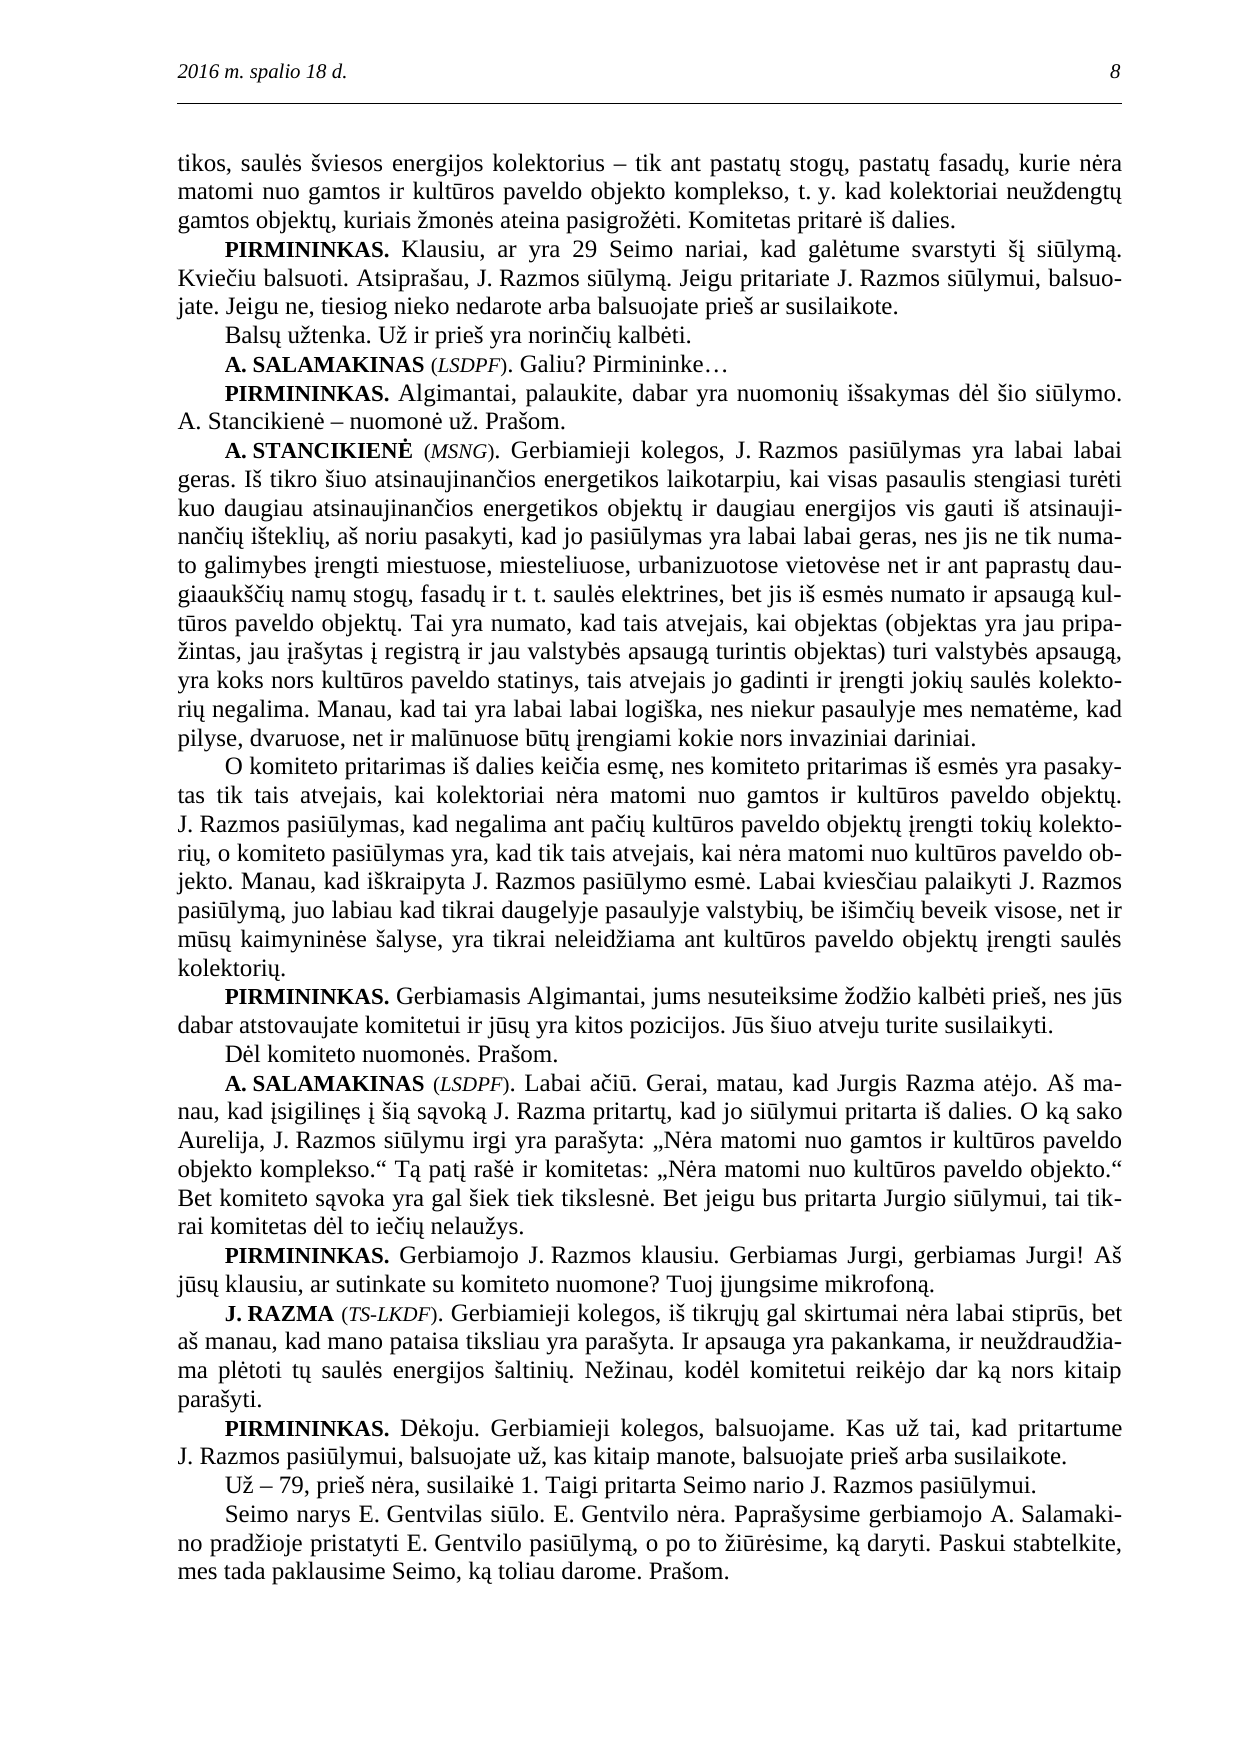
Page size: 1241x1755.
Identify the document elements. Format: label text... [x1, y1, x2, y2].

text Bal­sų už­ten­ka. Už ir prieš yra no­rin­čių kal­bė­ti. [177, 320, 1122, 349]
text PIRMININKAS. Dė­ko­ju. Ger­bia­mie­ji ko­le­gos, bal­suo­ja­me. Kas už tai, kad pri­tar­tu­me J. Raz­mos pa­siū­ly­mui, bal­suo­ja­te už, kas ki­taip ma­no­te, bal­suo­ja­te prieš ar­ba su­si­lai­ko­te. [177, 1413, 1122, 1470]
text Sei­mo na­rys E. Gent­vi­las siū­lo. E. Gent­vi­lo nė­ra. Pa­pra­šy­si­me ger­bia­mo­jo A. Sa­la­ma­ki­no pra­džio­je pri­sta­ty­ti E. Gent­vi­lo pa­siū­ly­mą, o po to žiū­rė­si­me, ką da­ry­ti. Pas­kui stab­tel­ki­te, mes ta­da pa­klau­si­me Sei­mo, ką to­liau da­ro­me. Pra­šom. [177, 1499, 1122, 1585]
text A. SALAMAKINAS (LSDPF). Ga­liu? Pir­mi­nin­ke… [177, 349, 1122, 378]
text J. RAZMA (TS-LKDF). Ger­bia­mie­ji ko­le­gos, iš tik­rų­jų gal skir­tu­mai nė­ra la­bai stip­rūs, bet aš ma­nau, kad ma­no pa­tai­sa tiks­liau yra pa­ra­šy­ta. Ir ap­sau­ga yra pa­kan­ka­ma, ir ne­už­drau­džia­ma plė­to­ti tų sau­lės ener­gi­jos šal­ti­nių. Ne­ži­nau, ko­dėl ko­mi­te­tui rei­kė­jo dar ką nors ki­taip para­šy­ti. [177, 1298, 1122, 1413]
text PIRMININKAS. Ger­bia­mo­jo J. Raz­mos klau­siu. Ger­bia­mas Jur­gi, ger­bia­mas Jur­gi! Aš jū­sų klau­siu, ar su­tin­ka­te su ko­mi­te­to nuo­mo­ne? Tuoj įjung­si­me mik­ro­fo­ną. [177, 1240, 1122, 1298]
text PIRMININKAS. Al­gi­man­tai, pa­lau­ki­te, da­bar yra nuo­mo­nių iš­sa­ky­mas dėl šio siū­ly­mo. A. Stan­ci­kie­nė – nuo­mo­nė už. Pra­šom. [177, 378, 1122, 435]
text ti­kos, sau­lės švie­sos ener­gi­jos ko­lek­to­rius – tik ant pa­sta­tų sto­gų, pa­sta­tų fa­sa­dų, ku­rie nė­ra ma­to­mi nuo gam­tos ir kul­tū­ros pa­vel­do ob­jek­to kom­plek­so, t. y. kad ko­lek­to­riai ne­už­deng­tų gam­tos ob­jek­tų, ku­riais žmo­nės at­ei­na pa­si­gro­žė­ti. Ko­mi­te­tas pri­ta­rė iš da­lies. [177, 148, 1122, 234]
text PIRMININKAS. Ger­bia­ma­sis Al­gi­man­tai, jums ne­su­teik­si­me žo­džio kal­bė­ti prieš, nes jūs da­bar at­sto­vau­ja­te ko­mi­te­tui ir jū­sų yra ki­tos po­zi­ci­jos. Jūs šiuo at­ve­ju tu­ri­te su­si­lai­ky­ti. [177, 981, 1122, 1039]
text O ko­mi­te­to pri­ta­ri­mas iš da­lies kei­čia es­mę, nes ko­mi­te­to pri­ta­ri­mas iš es­mės yra pa­sa­ky­tas tik tais at­ve­jais, kai ko­lek­to­riai nė­ra ma­to­mi nuo gam­tos ir kul­tū­ros pa­vel­do ob­jek­tų. J. Raz­mos pa­siū­ly­mas, kad ne­ga­li­ma ant pa­čių kul­tū­ros pa­vel­do ob­jek­tų įreng­ti to­kių ko­lek­to­rių, o ko­mi­te­to pa­siū­ly­mas yra, kad tik tais at­ve­jais, kai nė­ra ma­to­mi nuo kul­tū­ros pa­vel­do ob­jek­to. Ma­nau, kad iš­krai­py­ta J. Raz­mos pa­siū­ly­mo es­mė. La­bai kvies­čiau pa­lai­ky­ti J. Raz­mos pa­siū­ly­mą, juo la­biau kad tik­rai dau­ge­ly­je pa­sau­ly­je vals­ty­bių, be iš­im­čių be­veik vi­so­se, net ir mū­sų kai­my­ni­nė­se ša­ly­se, yra tik­rai ne­lei­džia­ma ant kul­tū­ros pa­vel­do ob­jek­tų įreng­ti sau­lės ko­lek­to­rių. [177, 751, 1122, 981]
text PIRMININKAS. Klau­siu, ar yra 29 Sei­mo na­riai, kad ga­lė­tu­me svars­ty­ti šį siū­ly­mą. Kvie­čiu bal­suo­ti. At­si­pra­šau, J. Raz­mos siū­ly­mą. Jei­gu pri­ta­ria­te J. Raz­mos siū­ly­mui, bal­suo­ja­te. Jei­gu ne, tie­siog nie­ko ne­da­ro­te ar­ba bal­suo­ja­te prieš ar su­si­lai­ko­te. [177, 234, 1122, 320]
text Už – 79, prieš nė­ra, su­si­lai­kė 1. Tai­gi pri­tar­ta Sei­mo na­rio J. Raz­mos pa­siū­ly­mui. [177, 1470, 1122, 1499]
text A. STANCIKIENĖ (MSNG). Ger­bia­mie­ji ko­le­gos, J. Raz­mos pa­siū­ly­mas yra la­bai la­bai ge­ras. Iš tik­ro šiuo at­si­nau­ji­nan­čios ener­ge­ti­kos lai­ko­tar­piu, kai vi­sas pa­sau­lis sten­gia­si tu­rė­ti kuo dau­giau at­si­nau­ji­nan­čios ener­ge­ti­kos ob­jek­tų ir dau­giau ener­gi­jos vis gau­ti iš at­si­nau­ji­nan­čių iš­tek­lių, aš no­riu pa­sa­ky­ti, kad jo pa­siū­ly­mas yra la­bai la­bai ge­ras, nes jis ne tik nu­ma­to ga­li­my­bes įreng­ti mies­tuo­se, mies­te­liuo­se, ur­ba­ni­zuo­to­se vie­to­vė­se net ir ant pa­pras­tų dau­gia­aukš­čių na­mų sto­gų, fa­sa­dų ir t. t. sau­lės elek­tri­nes, bet jis iš es­mės nu­ma­to ir ap­sau­gą kul­tū­ros pa­vel­do ob­jek­tų. Tai yra nu­ma­to, kad tais at­ve­jais, kai ob­jek­tas (ob­jek­tas yra jau pri­pa­žin­tas, jau įra­šy­tas į re­gist­rą ir jau vals­ty­bės ap­sau­gą tu­rin­tis ob­jek­tas) tu­ri vals­ty­bės ap­sau­gą, yra koks nors kul­tū­ros pa­vel­do sta­ti­nys, tais at­ve­jais jo ga­din­ti ir įreng­ti jo­kių sau­lės ko­lek­to­rių ne­ga­li­ma. Ma­nau, kad tai yra la­bai la­bai lo­giš­ka, nes nie­kur pa­sau­ly­je mes ne­ma­tė­me, kad pi­ly­se, dva­ruo­se, net ir ma­lū­nuo­se bū­tų įren­gia­mi ko­kie nors in­va­zi­niai da­ri­niai. [177, 435, 1122, 751]
text A. SALAMAKINAS (LSDPF). La­bai ačiū. Ge­rai, ma­tau, kad Jur­gis Raz­ma at­ėjo. Aš ma­nau, kad įsi­gi­li­nęs į šią są­vo­ką J. Raz­ma pri­tar­tų, kad jo siū­ly­mui pri­tar­ta iš da­lies. O ką sa­ko Au­re­li­ja, J. Raz­mos siū­ly­mu ir­gi yra pa­ra­šy­ta: „Nė­ra ma­to­mi nuo gam­tos ir kul­tū­ros pa­vel­do ob­jek­to kom­plek­so.“ Tą pa­tį ra­šė ir ko­mi­te­tas: „Nė­ra ma­to­mi nuo kul­tū­ros pa­vel­do ob­jek­to.“ Bet ko­mi­te­to są­vo­ka yra gal šiek tiek tiks­les­nė. Bet jei­gu bus pri­tar­ta Jur­gio siū­ly­mui, tai tik­rai ko­mi­te­tas dėl to ie­čių ne­lau­žys. [177, 1068, 1122, 1240]
text Dėl ko­mi­te­to nuo­mo­nės. Pra­šom. [177, 1039, 1122, 1068]
